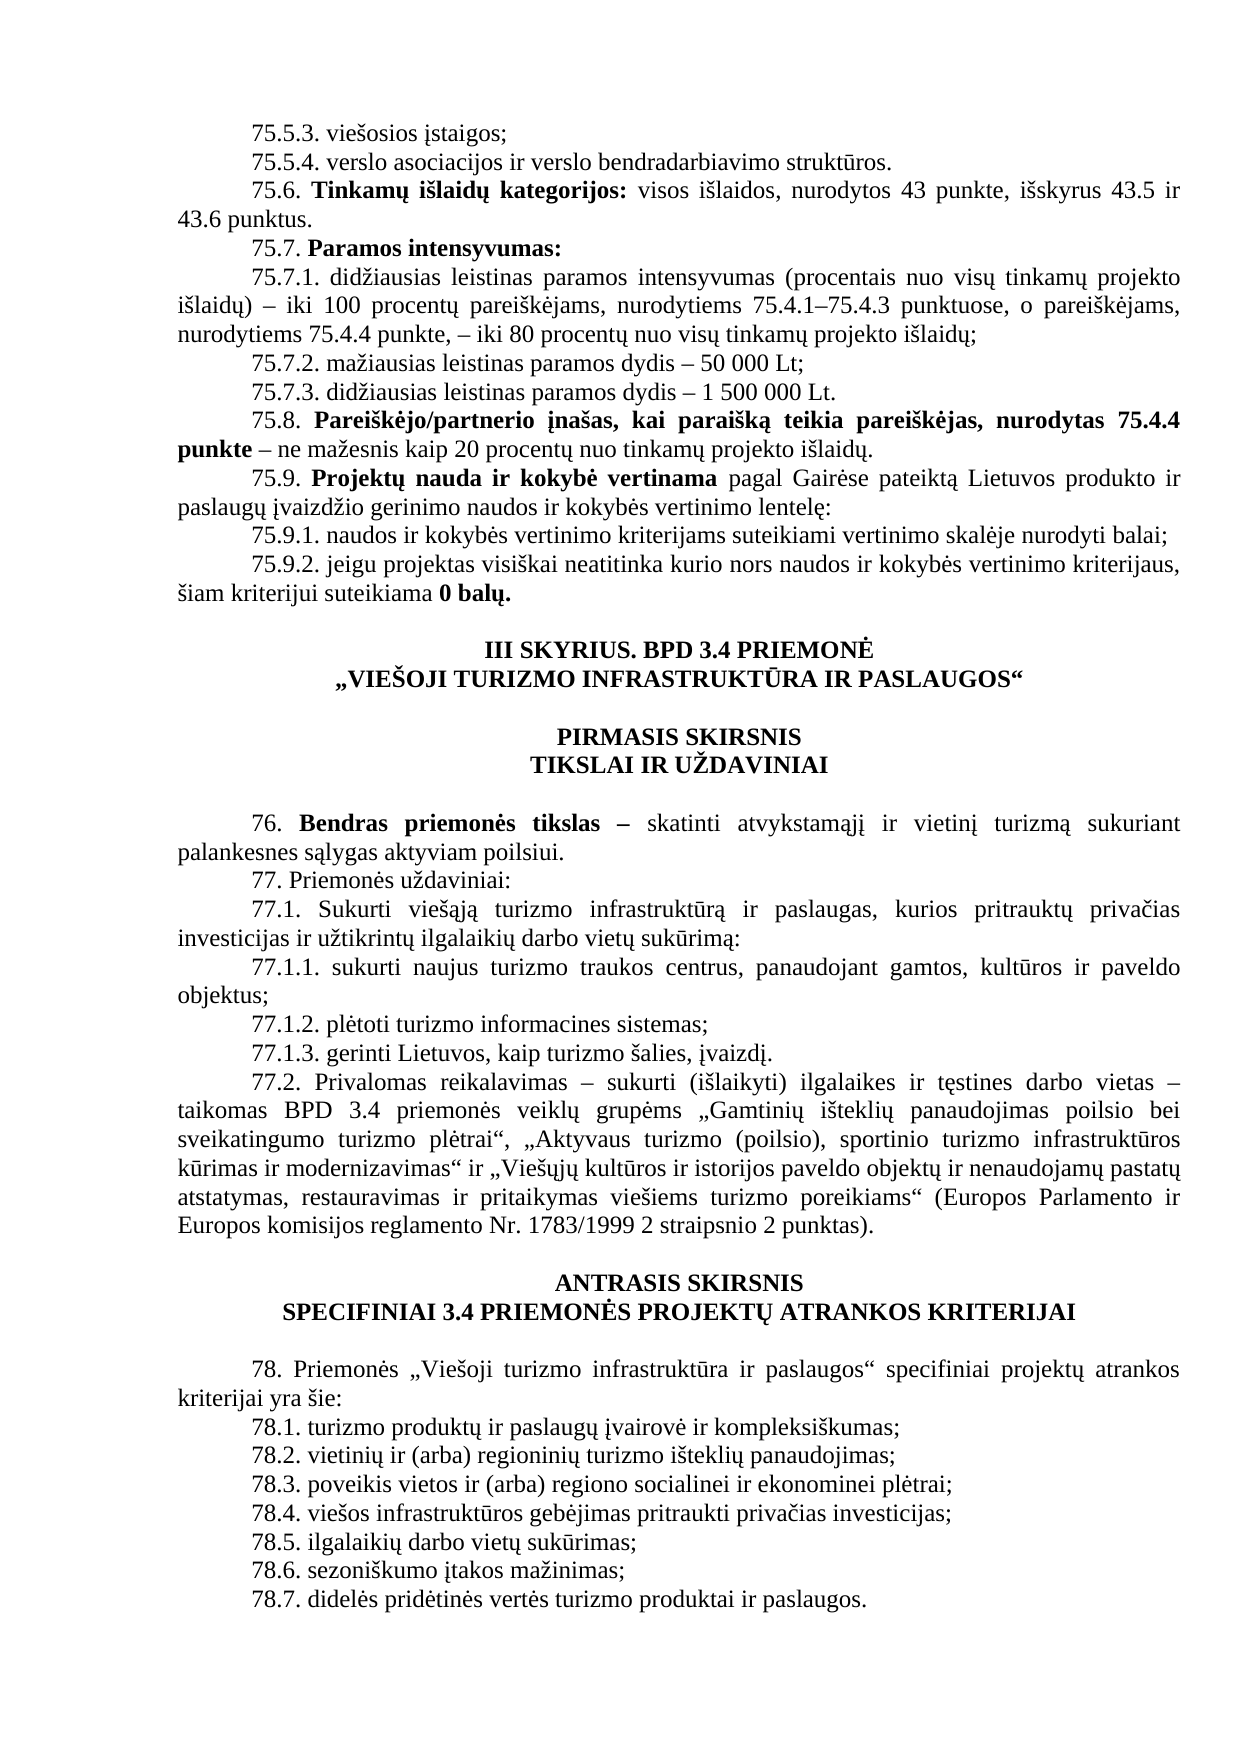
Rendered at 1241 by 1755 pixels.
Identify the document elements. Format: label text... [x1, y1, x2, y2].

text 75.5.4. verslo asociacijos ir verslo bendradarbiavimo struktūros. [177, 147, 1181, 176]
text 78. Priemonės „Viešoji turizmo infrastruktūra ir paslaugos“ specifiniai projektų atrankos kriterijai yra šie: [177, 1354, 1181, 1412]
text 75.6. Tinkamų išlaidų kategorijos: visos išlaidos, nurodytos 43 punkte, išskyrus 43.5 ir 43.6 punktus. [177, 176, 1181, 233]
text 75.7.1. didžiausias leistinas paramos intensyvumas (procentais nuo visų tinkamų projekto išlaidų) – iki 100 procentų pareiškėjams, nurodytiems 75.4.1–75.4.3 punktuose, o pareiškėjams, nurodytiems 75.4.4 punkte, – iki 80 procentų nuo visų tinkamų projekto išlaidų; [177, 262, 1181, 348]
text 75.9. Projektų nauda ir kokybė vertinama pagal Gairėse pateiktą Lietuvos produkto ir paslaugų įvaizdžio gerinimo naudos ir kokybės vertinimo lentelę: [177, 463, 1181, 521]
text 75.5.3. viešosios įstaigos; [177, 118, 1181, 147]
text 78.4. viešos infrastruktūros gebėjimas pritraukti privačias investicijas; [177, 1498, 1181, 1527]
text SPECIFINIAI 3.4 PRIEMONĖS PROJEKTŲ ATRANKOS KRITERIJAI [177, 1297, 1181, 1326]
text 78.5. ilgalaikių darbo vietų sukūrimas; [177, 1527, 1181, 1556]
text 78.1. turizmo produktų ir paslaugų įvairovė ir kompleksiškumas; [177, 1412, 1181, 1441]
text 78.3. poveikis vietos ir (arba) regiono socialinei ir ekonominei plėtrai; [177, 1469, 1181, 1498]
text 75.8. Pareiškėjo/partnerio įnašas, kai paraišką teikia pareiškėjas, nurodytas 75.4.4 punkte – ne mažesnis kaip 20 procentų nuo tinkamų projekto išlaidų. [177, 406, 1181, 463]
text TIKSLAI IR UŽDAVINIAI [177, 751, 1181, 779]
text 75.9.2. jeigu projektas visiškai neatitinka kurio nors naudos ir kokybės vertinimo kriterijaus, šiam kriterijui suteikiama 0 balų. [177, 549, 1181, 607]
text 78.7. didelės pridėtinės vertės turizmo produktai ir paslaugos. [177, 1584, 1181, 1613]
text 75.7. Paramos intensyvumas: [177, 233, 1181, 262]
text 77.2. Privalomas reikalavimas – sukurti (išlaikyti) ilgalaikes ir tęstines darbo vietas – taikomas BPD 3.4 priemonės veiklų grupėms „Gamtinių išteklių panaudojimas poilsio bei sveikatingumo turizmo plėtrai“, „Aktyvaus turizmo (poilsio), sportinio turizmo infrastruktūros kūrimas ir modernizavimas“ ir „Viešųjų kultūros ir istorijos paveldo objektų ir nenaudojamų pastatų atstatymas, restauravimas ir pritaikymas viešiems turizmo poreikiams“ (Europos Parlamento ir Europos komisijos reglamento Nr. 1783/1999 2 straipsnio 2 punktas). [177, 1067, 1181, 1239]
text 76. Bendras priemonės tikslas – skatinti atvykstamąjį ir vietinį turizmą sukuriant palankesnes sąlygas aktyviam poilsiui. [177, 808, 1181, 866]
text 78.2. vietinių ir (arba) regioninių turizmo išteklių panaudojimas; [177, 1441, 1181, 1469]
text 77.1. Sukurti viešąją turizmo infrastruktūrą ir paslaugas, kurios pritrauktų privačias investicijas ir užtikrintų ilgalaikių darbo vietų sukūrimą: [177, 894, 1181, 952]
text III SKYRIUS. BPD 3.4 PRIEMONĖ „VIEŠOJI TURIZMO INFRASTRUKTŪRA IR PASLAUGOS“ [177, 636, 1181, 693]
text 77.1.3. gerinti Lietuvos, kaip turizmo šalies, įvaizdį. [177, 1038, 1181, 1067]
text 77.1.1. sukurti naujus turizmo traukos centrus, panaudojant gamtos, kultūros ir paveldo objektus; [177, 952, 1181, 1009]
text PIRMASIS SKIRSNIS [177, 722, 1181, 751]
text 75.7.2. mažiausias leistinas paramos dydis – 50 000 Lt; [177, 348, 1181, 377]
text 75.7.3. didžiausias leistinas paramos dydis – 1 500 000 Lt. [177, 377, 1181, 406]
text 78.6. sezoniškumo įtakos mažinimas; [177, 1556, 1181, 1584]
text 77.1.2. plėtoti turizmo informacines sistemas; [177, 1009, 1181, 1038]
text 75.9.1. naudos ir kokybės vertinimo kriterijams suteikiami vertinimo skalėje nurodyti balai; [177, 521, 1181, 549]
text ANTRASIS SKIRSNIS [177, 1268, 1181, 1297]
text 77. Priemonės uždaviniai: [177, 866, 1181, 894]
